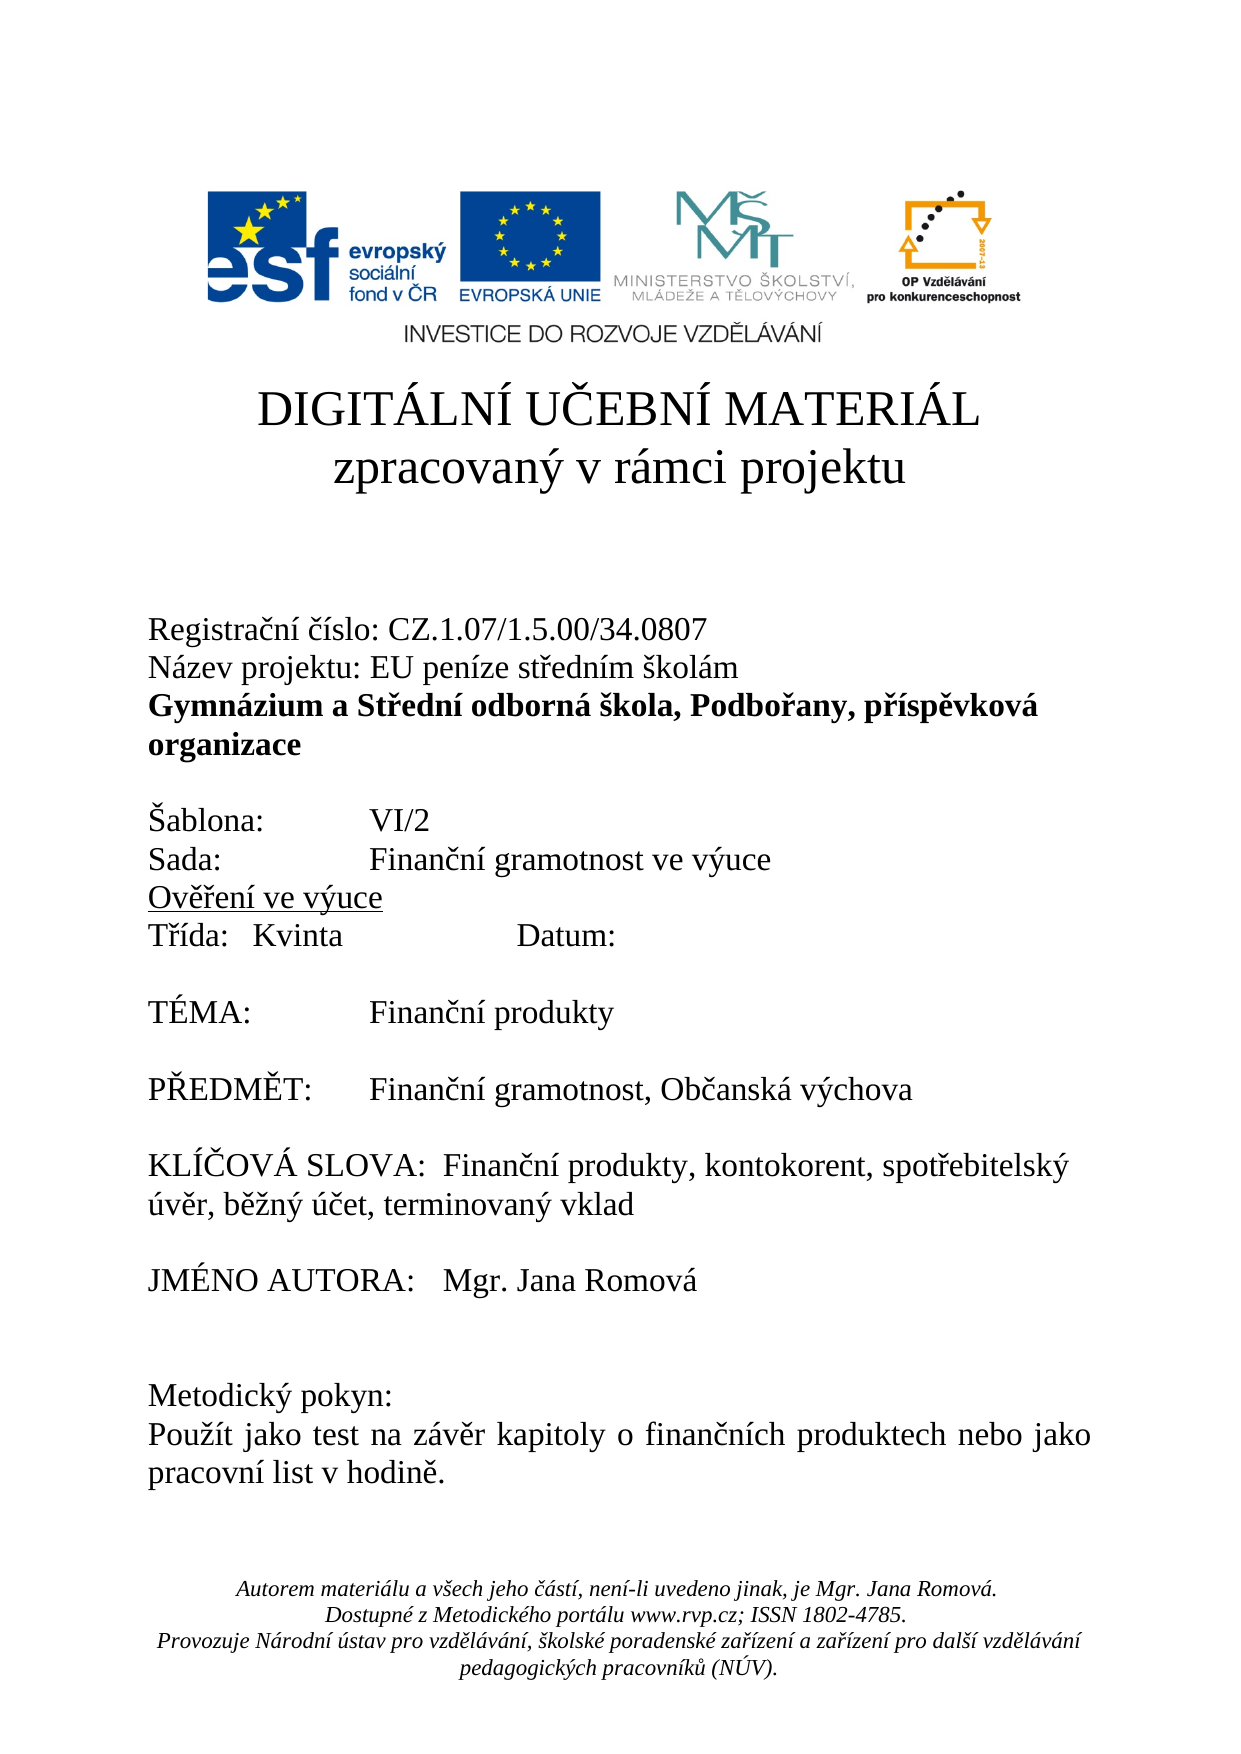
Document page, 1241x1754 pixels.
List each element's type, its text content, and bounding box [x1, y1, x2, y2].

text DIGITÁLNÍ UČEBNÍ MATERIÁL zpracovaný v rámci projektu [148, 148, 1093, 494]
text KLÍČOVÁ SLOVA: Finanční produkty, kontokorent, spotřebitelský úvěr, běžný účet, terminovaný vklad [148, 1146, 1093, 1222]
text Ověření ve výuce [148, 877, 1093, 916]
text Sada: Finanční gramotnost ve výuce [148, 839, 1093, 877]
text Gymnázium a Střední odborná škola, Podbořany, příspěvková organizace [148, 686, 1093, 762]
text Registrační číslo: CZ.1.07/1.5.00/34.0807 [148, 609, 1093, 647]
text PŘEDMĚT: Finanční gramotnost, Občanská výchova [148, 1069, 1093, 1107]
text Název projektu: EU peníze středním školám [148, 647, 1093, 686]
text Třída: Kvinta Datum: [148, 916, 1093, 954]
text Použít jako test na závěr kapitoly o finančních produktech nebo jako pracovní list v hodině. [148, 1414, 1093, 1491]
text JMÉNO AUTORA: Mgr. Jana Romová [148, 1261, 1093, 1299]
text Šablona: VI/2 [148, 801, 1093, 839]
text TÉMA: Finanční produkty [148, 992, 1093, 1031]
text Metodický pokyn: [148, 1376, 1093, 1414]
picture [165, 156, 1076, 370]
